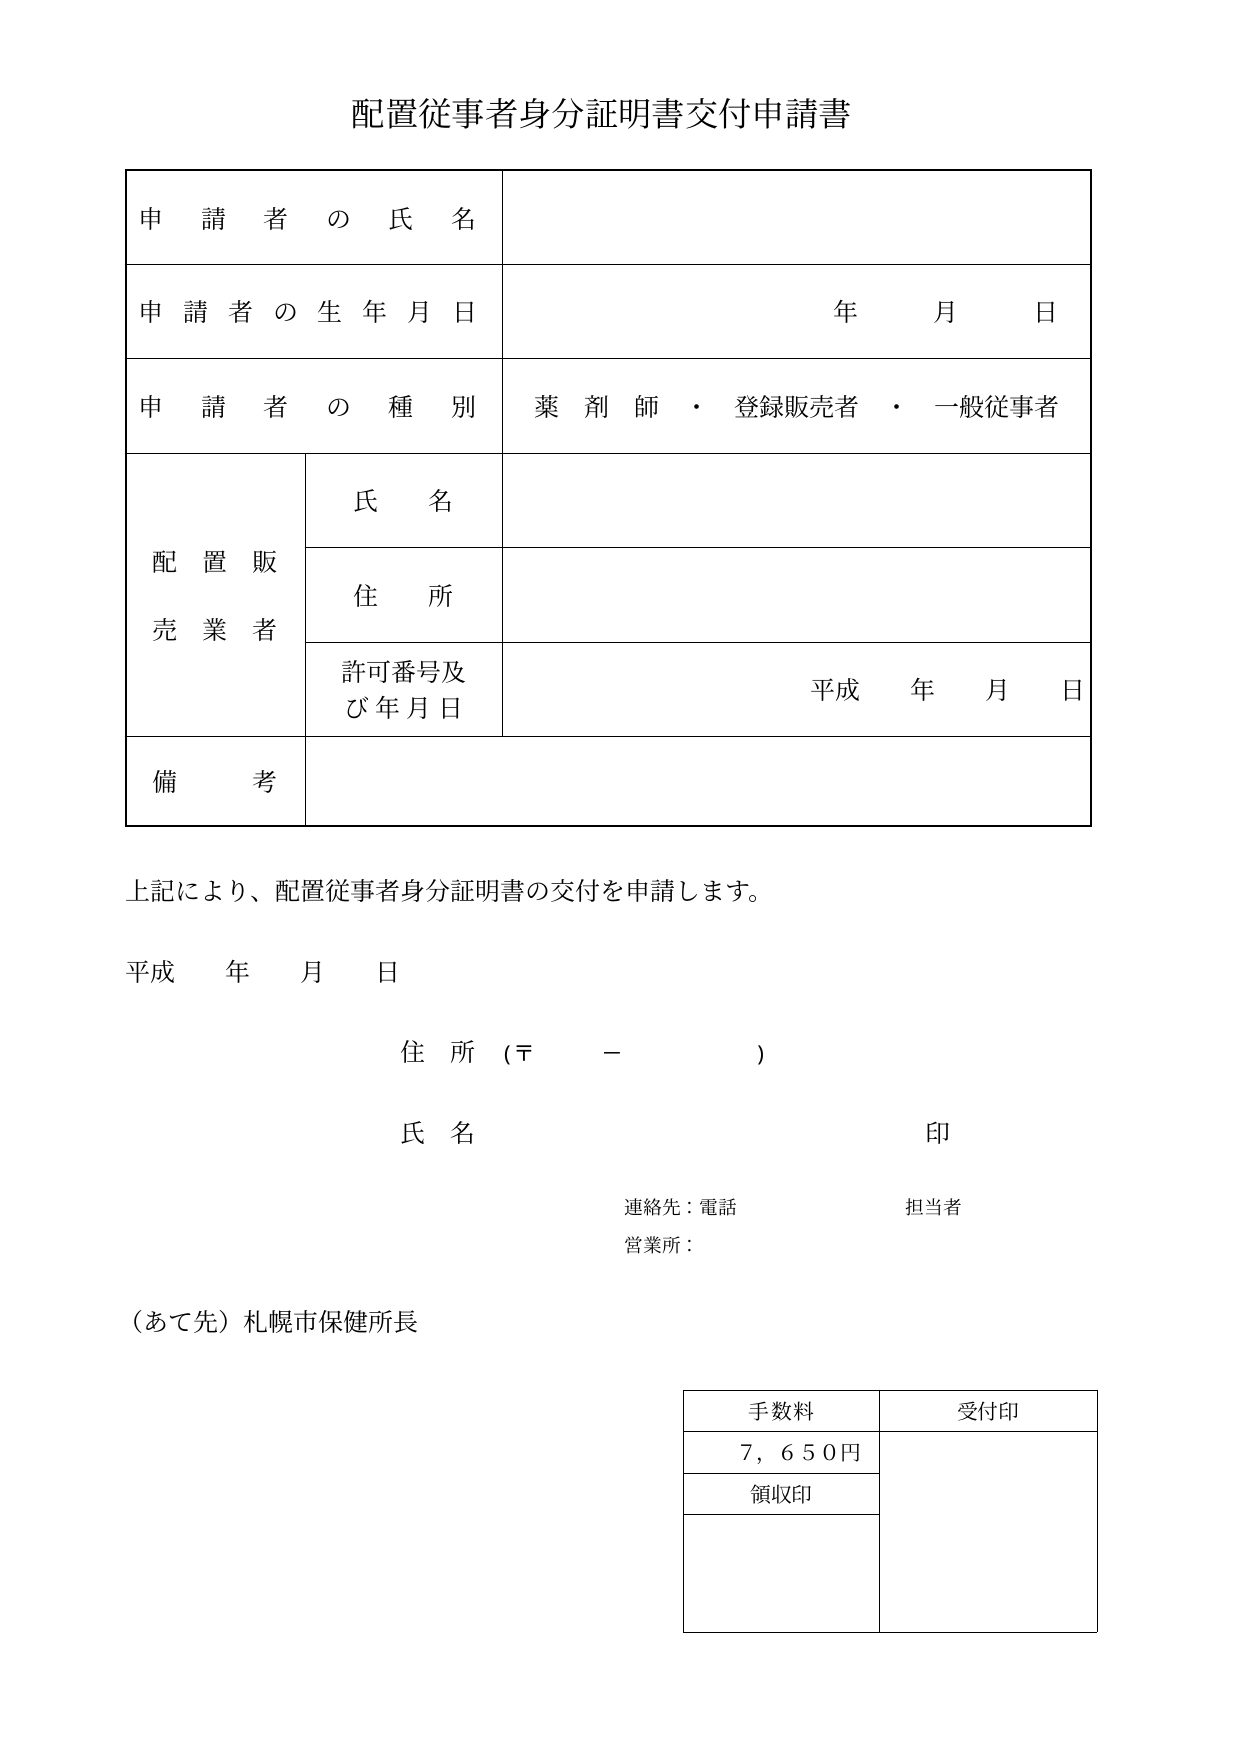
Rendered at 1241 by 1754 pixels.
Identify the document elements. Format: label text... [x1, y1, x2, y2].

table_cell 許可番号及 び年月日 [306, 643, 502, 736]
table_cell 領収印 [684, 1474, 879, 1514]
table_cell 配 置 販 売 業 者 [127, 454, 305, 736]
text （あて先）札幌市保健所長 [118, 1303, 1122, 1339]
text 連絡先：電話 担当者 [118, 1193, 1122, 1219]
table_cell 氏 名 [306, 454, 502, 547]
table_cell [503, 454, 1090, 547]
table_cell [306, 737, 1090, 825]
table_header 受付印 [880, 1391, 1097, 1431]
table_cell 申請者の種別 [127, 359, 502, 453]
table_cell [684, 1515, 879, 1632]
text 配置従事者身分証明書交付申請書 [118, 88, 1122, 136]
text 営業所： [118, 1231, 1122, 1258]
table_cell 平成 年 月 日 [503, 643, 1090, 736]
table_header [503, 171, 1090, 264]
table_cell 備 考 [127, 737, 305, 825]
text 住 所 (〒 － ) [118, 1033, 1122, 1069]
table_cell ７，６５０円 [684, 1432, 879, 1472]
text 氏 名 印 [118, 1113, 1122, 1149]
table_cell 住 所 [306, 548, 502, 642]
text 上記により、配置従事者身分証明書の交付を申請します。 [118, 872, 1122, 907]
table_header 申請者の氏名 [127, 171, 502, 264]
table_header 手数料 [684, 1391, 879, 1431]
table_cell 年 月 日 [503, 265, 1090, 358]
table_cell [880, 1432, 1097, 1632]
table_cell 薬 剤 師 ・ 登録販売者 ・ 一般従事者 [503, 359, 1090, 453]
text 平成 年 月 日 [118, 952, 1122, 988]
table_cell 申請者の生年月日 [127, 265, 502, 358]
table_cell [503, 548, 1090, 642]
